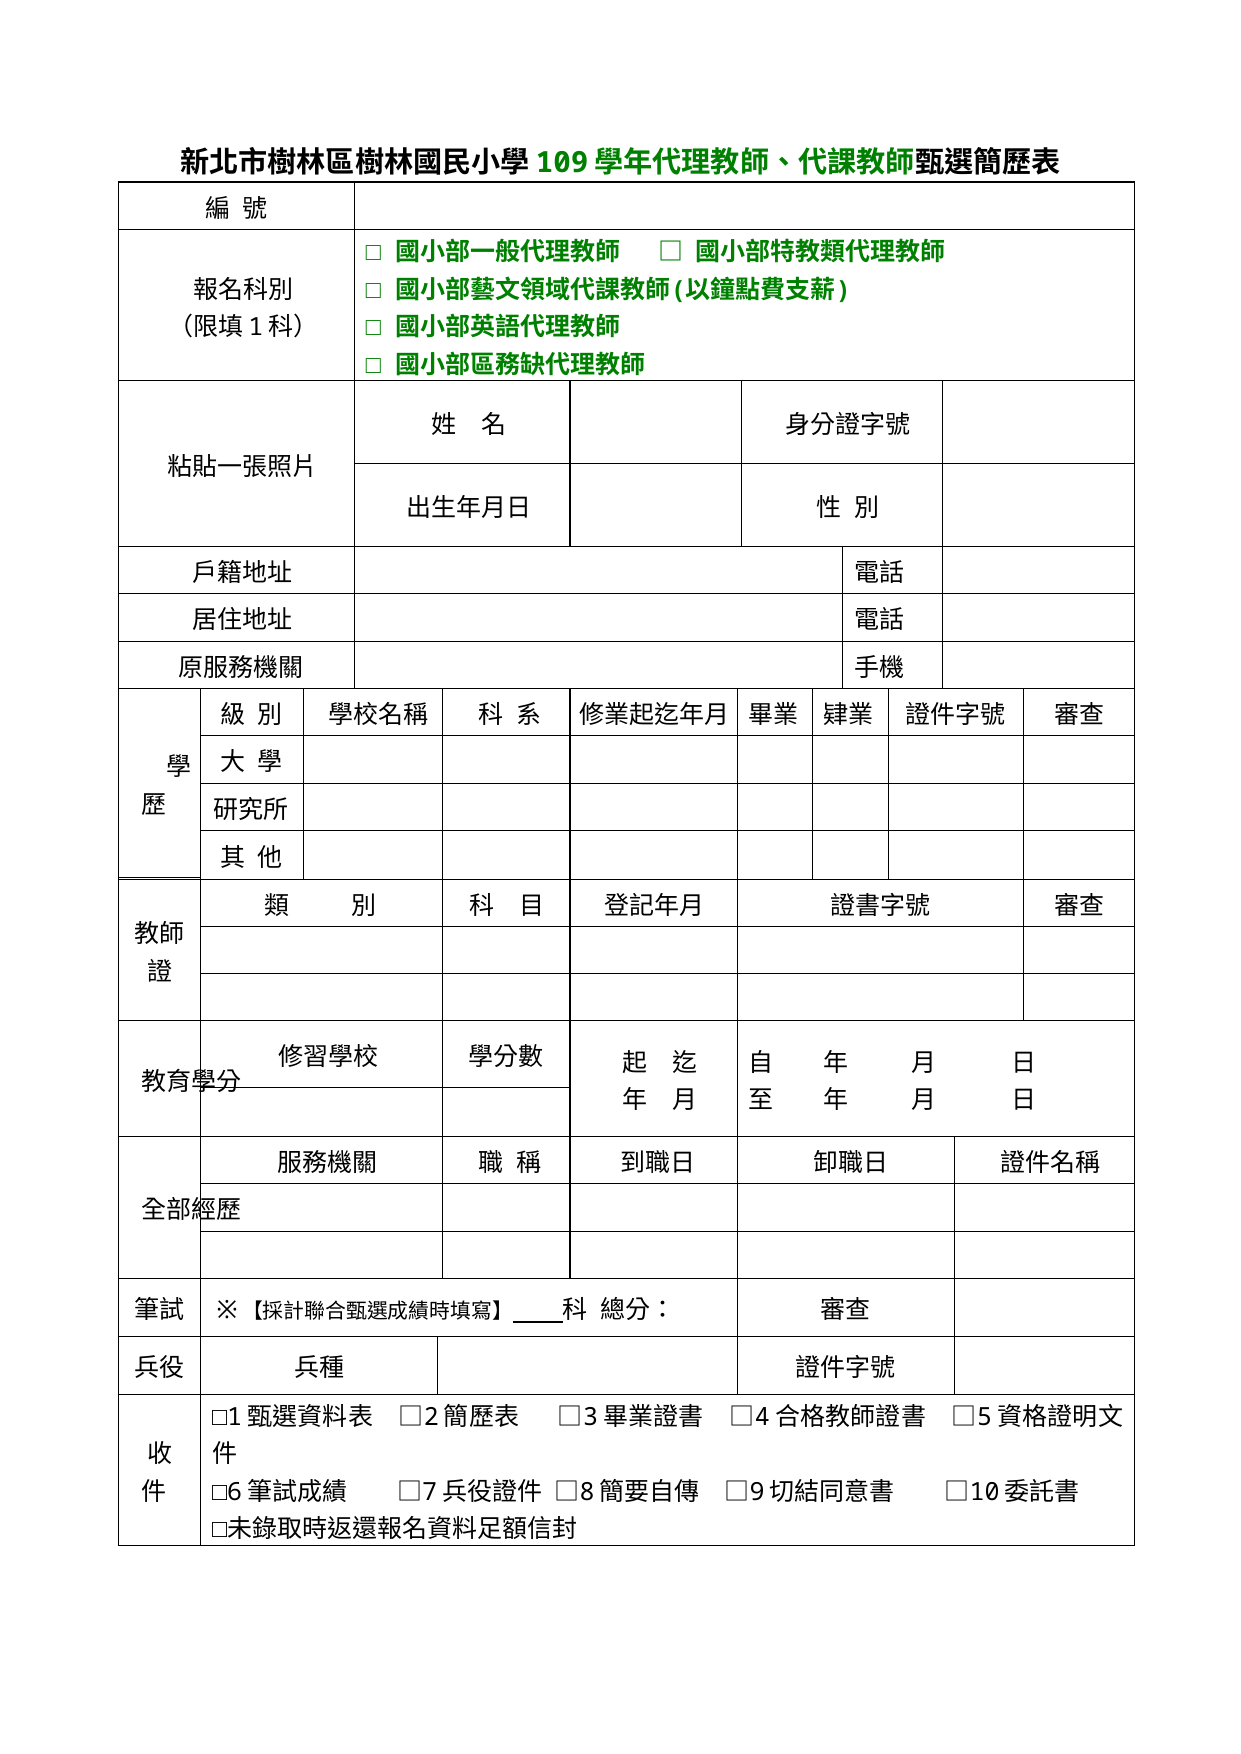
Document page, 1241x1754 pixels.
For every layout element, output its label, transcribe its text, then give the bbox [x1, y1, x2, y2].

table_cell [443, 784, 569, 830]
table_cell 身分證字號 [742, 381, 942, 463]
table_cell 原服務機關 [119, 642, 354, 688]
table_cell [304, 784, 442, 830]
table_cell 手機 [843, 642, 942, 688]
table_cell [571, 831, 737, 878]
table_cell 職 稱 [443, 1137, 569, 1183]
table_cell [813, 736, 888, 782]
table_cell [1024, 831, 1134, 878]
table_cell 審查 [1024, 689, 1134, 735]
table_cell 畢業 [738, 689, 812, 735]
table_cell [738, 1232, 954, 1278]
table_cell 粘貼一張照片 [119, 381, 354, 546]
table_cell [955, 1337, 1134, 1394]
table_cell 科 目 [443, 880, 569, 926]
table_cell [955, 1279, 1134, 1336]
table_cell 肄業 [813, 689, 888, 735]
table_cell □ 國小部一般代理教師 □ 國小部特教類代理教師 □ 國小部藝文領域代課教師(以鐘點費支薪) □ 國小部英語代理教師 □ 國小部區務缺代理教師 [355, 230, 1134, 380]
table_cell [571, 974, 737, 1020]
table_cell [943, 547, 1134, 593]
table_cell 到職日 [571, 1137, 737, 1183]
table_cell 出生年月日 [355, 464, 569, 546]
table_cell 科 系 [443, 689, 569, 735]
table_cell 研究所 [201, 784, 303, 830]
table_cell 級 別 [201, 689, 303, 735]
table_cell [443, 1088, 569, 1136]
table_cell [443, 974, 569, 1020]
table_cell [738, 784, 812, 830]
table_cell [571, 1232, 737, 1278]
table_cell 證書字號 [738, 880, 1023, 926]
table_cell 自 年 月 日 至 年 月 日 [738, 1021, 1134, 1136]
table_cell 服務機關 [201, 1137, 442, 1183]
table_cell ※【採計聯合甄選成績時填寫】 科 總分： [201, 1279, 737, 1336]
table_cell [738, 831, 812, 878]
table_cell [813, 784, 888, 830]
table_cell 修習學校 [201, 1021, 442, 1087]
table_cell 證件名稱 [955, 1137, 1134, 1183]
table_cell 報名科別 （限填1科） [119, 230, 354, 380]
table_cell [955, 1232, 1134, 1278]
table_cell [738, 736, 812, 782]
table_cell 審查 [738, 1279, 954, 1336]
table_cell 登記年月 [571, 880, 737, 926]
table_cell [738, 974, 1023, 1020]
table_cell 教育學分 [119, 1021, 200, 1136]
table_cell [571, 464, 741, 546]
table_cell 其 他 [201, 831, 303, 878]
table_cell [1024, 974, 1134, 1020]
table_cell □1甄選資料表 □2簡歷表 □3畢業證書 □4合格教師證書 □5資格證明文件 □6筆試成績 □7兵役證件 □8簡要自傳 □9切結同意書 □10委託書 □未錄取時返還報名資料足額信封 [201, 1395, 1134, 1545]
table_cell 居住地址 [119, 594, 354, 641]
table_cell [571, 381, 741, 463]
table_cell 兵種 [201, 1337, 437, 1394]
table_cell 審查 [1024, 880, 1134, 926]
text 新北市樹林區樹林國民小學109學年代理教師、代課教師甄選簡歷表 [118, 139, 1122, 181]
table_header 編 號 [119, 183, 354, 229]
table_cell 電話 [843, 547, 942, 593]
table_cell [571, 927, 737, 973]
table_cell [304, 831, 442, 878]
table_cell [443, 1184, 569, 1231]
table_cell [1024, 927, 1134, 973]
table_cell [943, 464, 1134, 546]
table_cell [889, 736, 1023, 782]
table_cell [889, 831, 1023, 878]
table_cell [355, 642, 842, 688]
table_cell [738, 1184, 954, 1231]
table_cell 性 別 [742, 464, 942, 546]
table_cell [1024, 736, 1134, 782]
table_cell 證件字號 [738, 1337, 954, 1394]
table_cell [443, 1232, 569, 1278]
table_cell 學校名稱 [304, 689, 442, 735]
table_cell [355, 547, 842, 593]
table_cell [813, 831, 888, 878]
table_cell 姓 名 [355, 381, 569, 463]
table_cell [438, 1337, 737, 1394]
table_cell [443, 927, 569, 973]
table_cell [304, 736, 442, 782]
table_cell [201, 974, 442, 1020]
table_cell [571, 736, 737, 782]
table_cell 戶籍地址 [119, 547, 354, 593]
table_header [355, 183, 1134, 229]
table_cell 電話 [843, 594, 942, 641]
table_cell 類 別 [201, 880, 442, 926]
table_cell [943, 381, 1134, 463]
table_cell [201, 1088, 442, 1136]
table_cell [943, 594, 1134, 641]
table_cell 筆試 [119, 1279, 200, 1336]
table_cell 學 歷 [119, 689, 200, 877]
table_cell 兵役 [119, 1337, 200, 1394]
table_cell [889, 784, 1023, 830]
table_cell [571, 1184, 737, 1231]
table_cell 大 學 [201, 736, 303, 782]
table_cell 修業起迄年月 [571, 689, 737, 735]
table_cell [1024, 784, 1134, 830]
table_cell [943, 642, 1134, 688]
table_cell 起 迄 年 月 [571, 1021, 737, 1136]
table_cell 學分數 [443, 1021, 569, 1087]
table_cell 證件字號 [889, 689, 1023, 735]
table_cell [443, 831, 569, 878]
table_cell [355, 594, 842, 641]
table_cell [443, 736, 569, 782]
table_cell 教師證 [119, 880, 200, 1020]
table_cell [201, 1232, 442, 1278]
table_cell 卸職日 [738, 1137, 954, 1183]
table_cell [738, 927, 1023, 973]
table_cell [201, 1184, 442, 1231]
table_cell [955, 1184, 1134, 1231]
table_cell [571, 784, 737, 830]
table_cell 全部經歷 [119, 1137, 200, 1278]
table_cell 收 件 [119, 1395, 200, 1545]
table_cell [201, 927, 442, 973]
